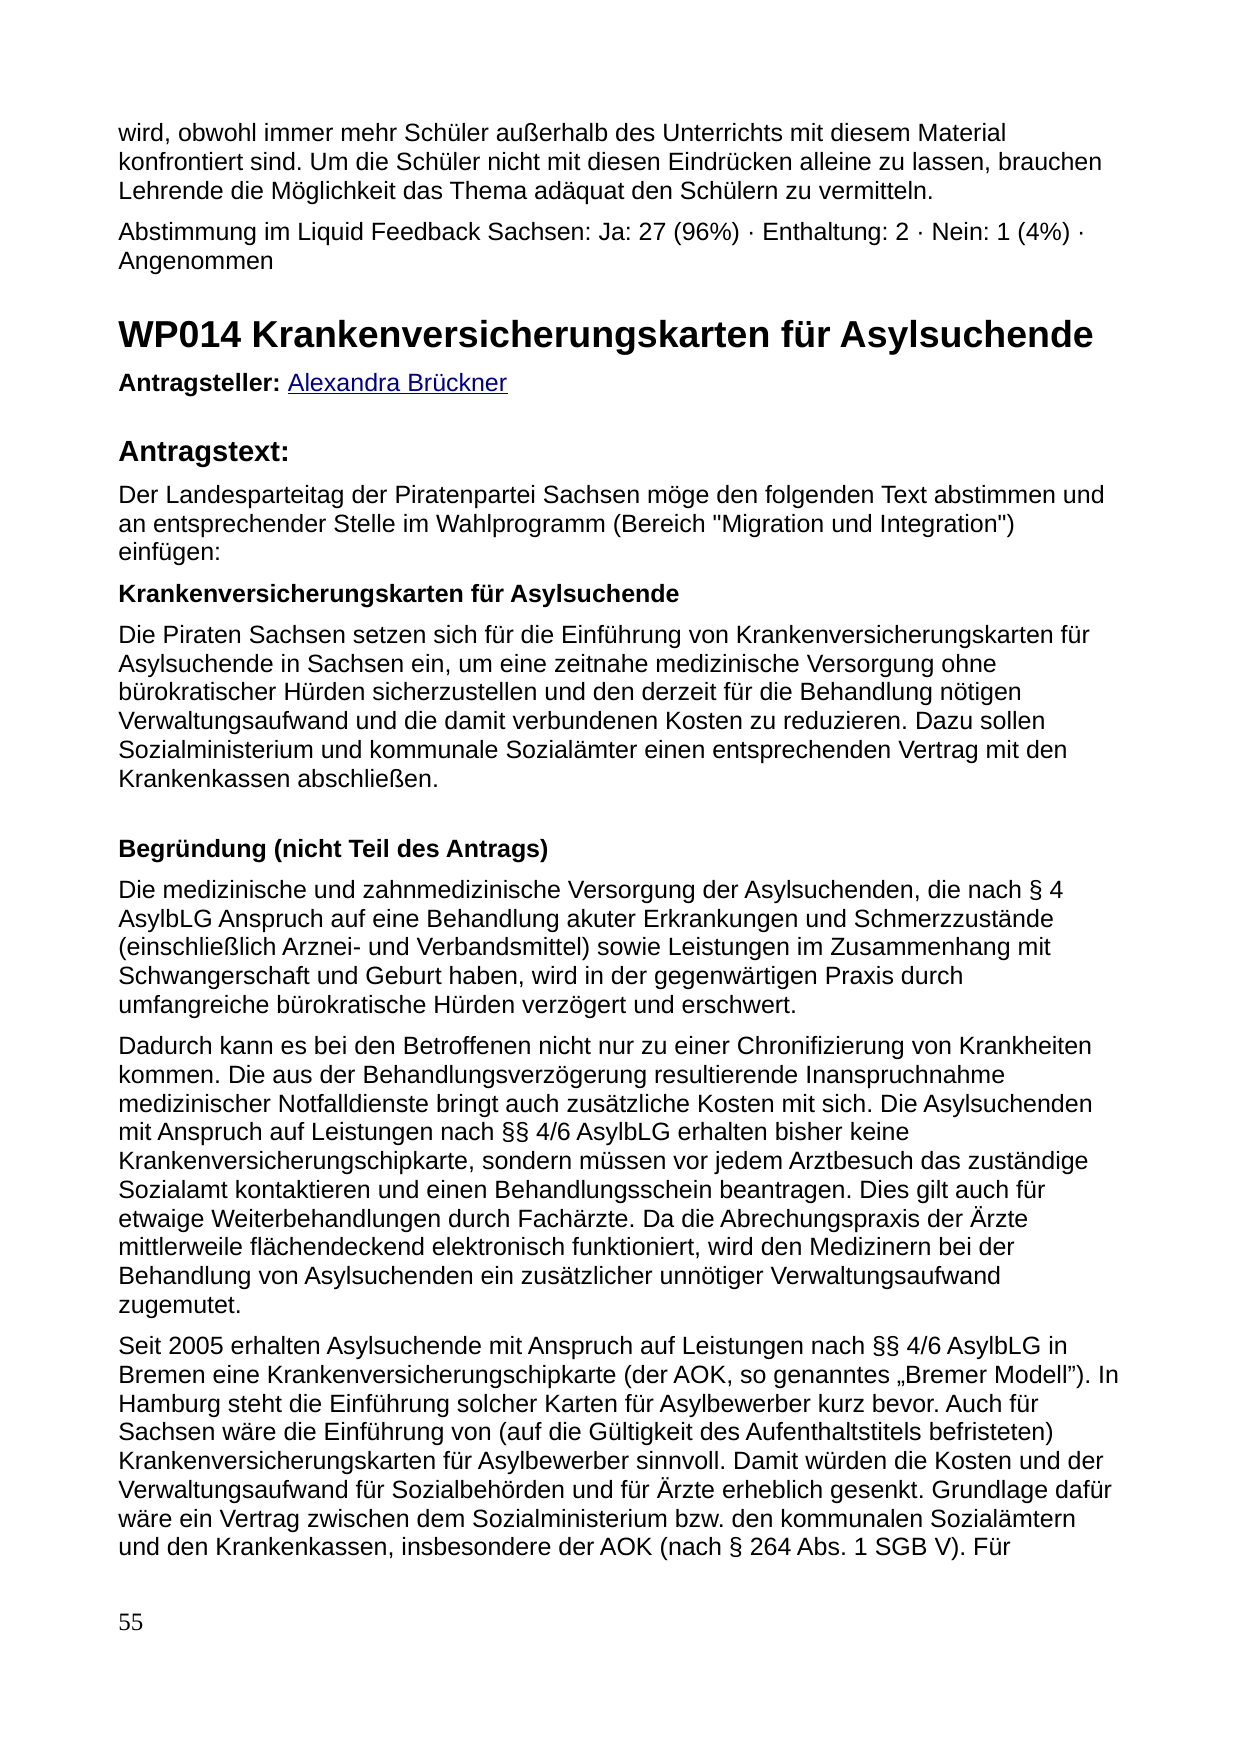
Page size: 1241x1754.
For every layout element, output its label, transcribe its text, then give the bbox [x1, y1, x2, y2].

text Die medizinische und zahnmedizinische Versorgung der Asylsuchenden, die nach § 4 AsylbLG Anspruch auf eine Behandlung akuter Erkrankungen und Schmerzzustände (einschließlich Arznei- und Verbandsmittel) sowie Leistungen im Zusammenhang mit Schwangerschaft und Geburt haben, wird in der gegenwärtigen Praxis durch umfangreiche bürokratische Hürden verzögert und erschwert. [118, 875, 1122, 1018]
text Antragsteller: Alexandra Brückner [118, 367, 1122, 396]
text Krankenversicherungskarten für Asylsuchende [118, 578, 1122, 607]
text Die Piraten Sachsen setzen sich für die Einführung von Krankenversicherungskarten für Asylsuchende in Sachsen ein, um eine zeitnahe medizinische Versorgung ohne bürokratischer Hürden sicherzustellen und den derzeit für die Behandlung nötigen Verwaltungsaufwand und die damit verbundenen Kosten zu reduzieren. Dazu sollen Sozialministerium und kommunale Sozialämter einen entsprechenden Vertrag mit den Krankenkassen abschließen. [118, 620, 1122, 792]
text Der Landesparteitag der Piratenpartei Sachsen möge den folgenden Text abstimmen und an entsprechender Stelle im Wahlprogramm (Bereich "Migration und Integration") einfügen: [118, 480, 1122, 566]
text Seit 2005 erhalten Asylsuchende mit Anspruch auf Leistungen nach §§ 4/6 AsylbLG in Bremen eine Krankenversicherungschipkarte (der AOK, so genanntes „Bremer Modell”). In Hamburg steht die Einführung solcher Karten für Asylbewerber kurz bevor. Auch für Sachsen wäre die Einführung von (auf die Gültigkeit des Aufenthaltstitels befristeten) Krankenversicherungskarten für Asylbewerber sinnvoll. Damit würden die Kosten und der Verwaltungsaufwand für Sozialbehörden und für Ärzte erheblich gesenkt. Grundlage dafür wäre ein Vertrag zwischen dem Sozialministerium bzw. den kommunalen Sozialämtern und den Krankenkassen, insbesondere der AOK (nach § 264 Abs. 1 SGB V). Für [118, 1331, 1122, 1561]
text Begründung (nicht Teil des Antrags) [118, 805, 1122, 862]
text Abstimmung im Liquid Feedback Sachsen: Ja: 27 (96%) · Enthaltung: 2 · Nein: 1 (4%) · Angenommen [118, 217, 1122, 274]
text Dadurch kann es bei den Betroffenen nicht nur zu einer Chronifizierung von Krankheiten kommen. Die aus der Behandlungsverzögerung resultierende Inanspruchnahme medizinischer Notfalldienste bringt auch zusätzliche Kosten mit sich. Die Asylsuchenden mit Anspruch auf Leistungen nach §§ 4/6 AsylbLG erhalten bisher keine Krankenversicherungschipkarte, sondern müssen vor jedem Arztbesuch das zuständige Sozialamt kontaktieren und einen Behandlungsschein beantragen. Dies gilt auch für etwaige Weiterbehandlungen durch Fachärzte. Da die Abrechungspraxis der Ärzte mittlerweile flächendeckend elektronisch funktioniert, wird den Medizinern bei der Behandlung von Asylsuchenden ein zusätzlicher unnötiger Verwaltungsaufwand zugemutet. [118, 1031, 1122, 1318]
text wird, obwohl immer mehr Schüler außerhalb des Unterrichts mit diesem Material konfrontiert sind. Um die Schüler nicht mit diesen Eindrücken alleine zu lassen, brauchen Lehrende die Möglichkeit das Thema adäquat den Schülern zu vermitteln. [118, 118, 1122, 204]
subtitle WP014 Krankenversicherungskarten für Asylsuchende [118, 312, 1122, 355]
subtitle Antragstext: [118, 434, 1122, 467]
